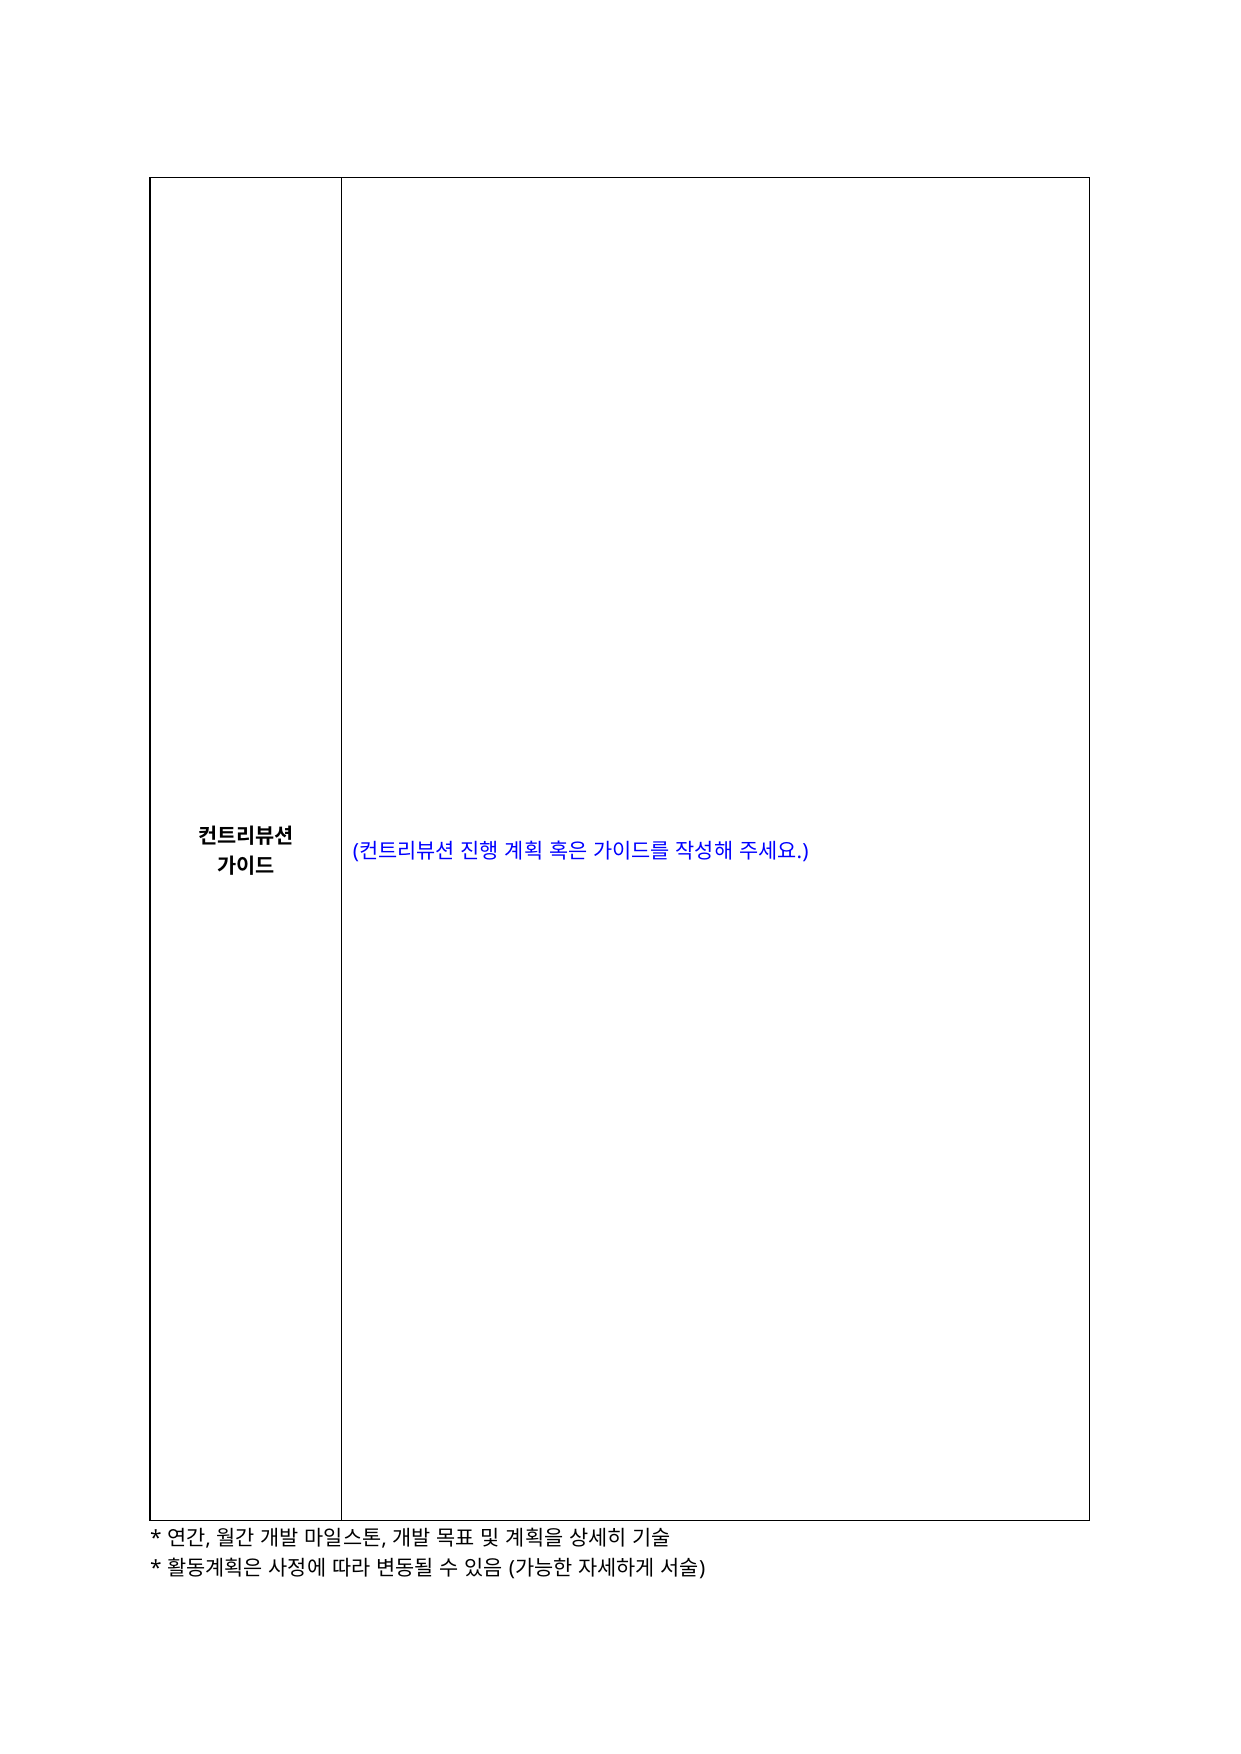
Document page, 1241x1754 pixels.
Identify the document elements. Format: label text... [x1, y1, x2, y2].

text * 활동계획은 사정에 따라 변동될 수 있음 (가능한 자세하게 서술) [150, 1552, 1090, 1582]
text * 연간, 월간 개발 마일스톤, 개발 목표 및 계획을 상세히 기술 [150, 1521, 1090, 1552]
table_cell 컨트리뷰션 가이드 [151, 178, 341, 1520]
table_cell (컨트리뷰션 진행 계획 혹은 가이드를 작성해 주세요.) [342, 178, 1089, 1520]
